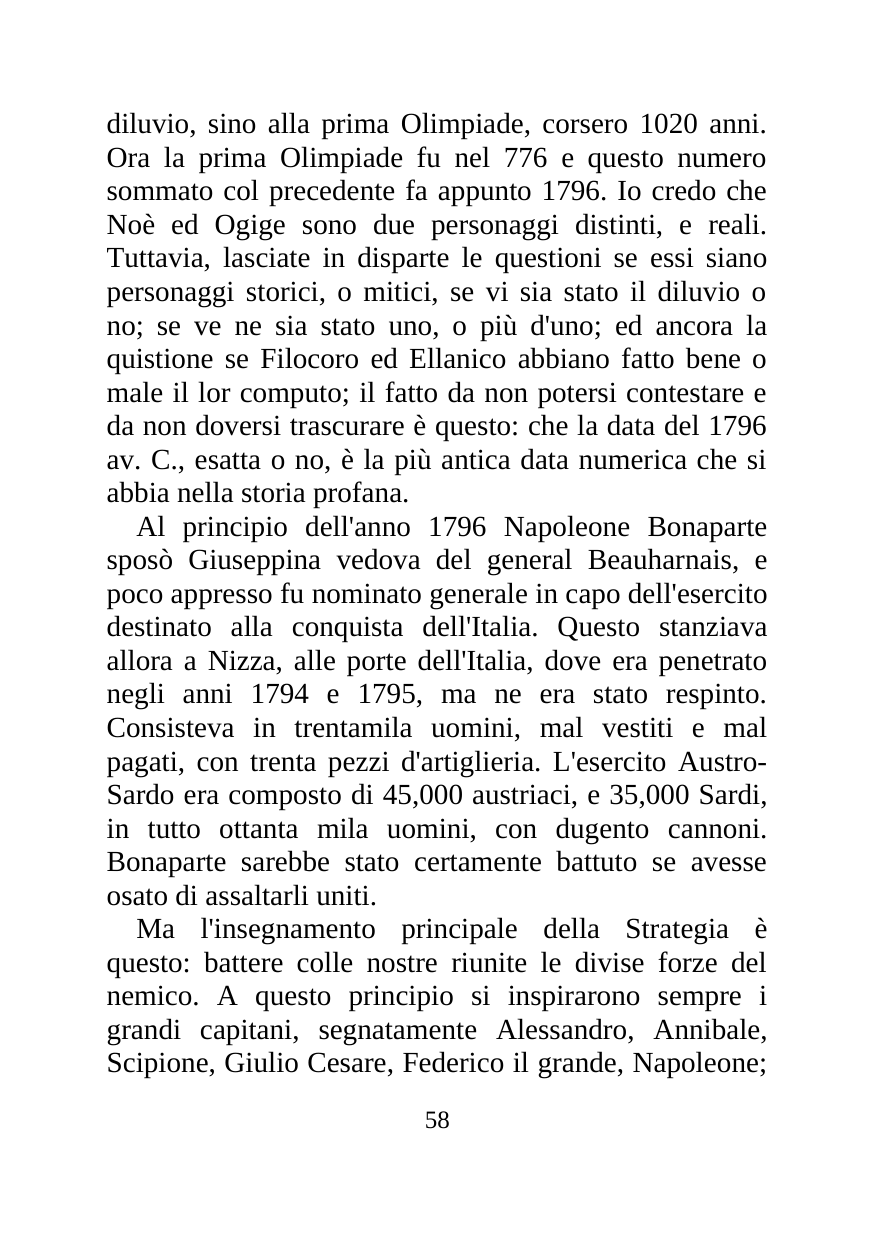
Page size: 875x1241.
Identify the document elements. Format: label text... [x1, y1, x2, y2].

text diluvio, sino alla prima Olimpiade, corsero 1020 anni. Ora la prima Olimpiade fu nel 776 e questo numero sommato col precedente fa appunto 1796. Io credo che Noè ed Ogige sono due personaggi distinti, e reali. Tuttavia, lasciate in disparte le questioni se essi siano personaggi storici, o mitici, se vi sia stato il diluvio o no; se ve ne sia stato uno, o più d'uno; ed ancora la quistione se Filocoro ed Ellanico abbiano fatto bene o male il lor computo; il fatto da non potersi contestare e da non doversi trascurare è questo: che la data del 1796 av. C., esatta o no, è la più antica data numerica che si abbia nella storia profana. [106, 106, 768, 509]
text Al principio dell'anno 1796 Napoleone Bonaparte sposò Giuseppina vedova del general Beauharnais, e poco appresso fu nominato generale in capo dell'esercito destinato alla conquista dell'Italia. Questo stanziava allora a Nizza, alle porte dell'Italia, dove era penetrato negli anni 1794 e 1795, ma ne era stato respinto. Consisteva in trentamila uomini, mal vestiti e mal pagati, con trenta pezzi d'artiglieria. L'esercito Austro-Sardo era composto di 45,000 austriaci, e 35,000 Sardi, in tutto ottanta mila uomini, con dugento cannoni. Bonaparte sarebbe stato certamente battuto se avesse osato di assaltarli uniti. [106, 509, 768, 911]
text Ma l'insegnamento principale della Strategia è questo: battere colle nostre riunite le divise forze del nemico. A questo principio si inspirarono sempre i grandi capitani, segnatamente Alessandro, Annibale, Scipione, Giulio Cesare, Federico il grande, Napoleone; [106, 911, 768, 1079]
